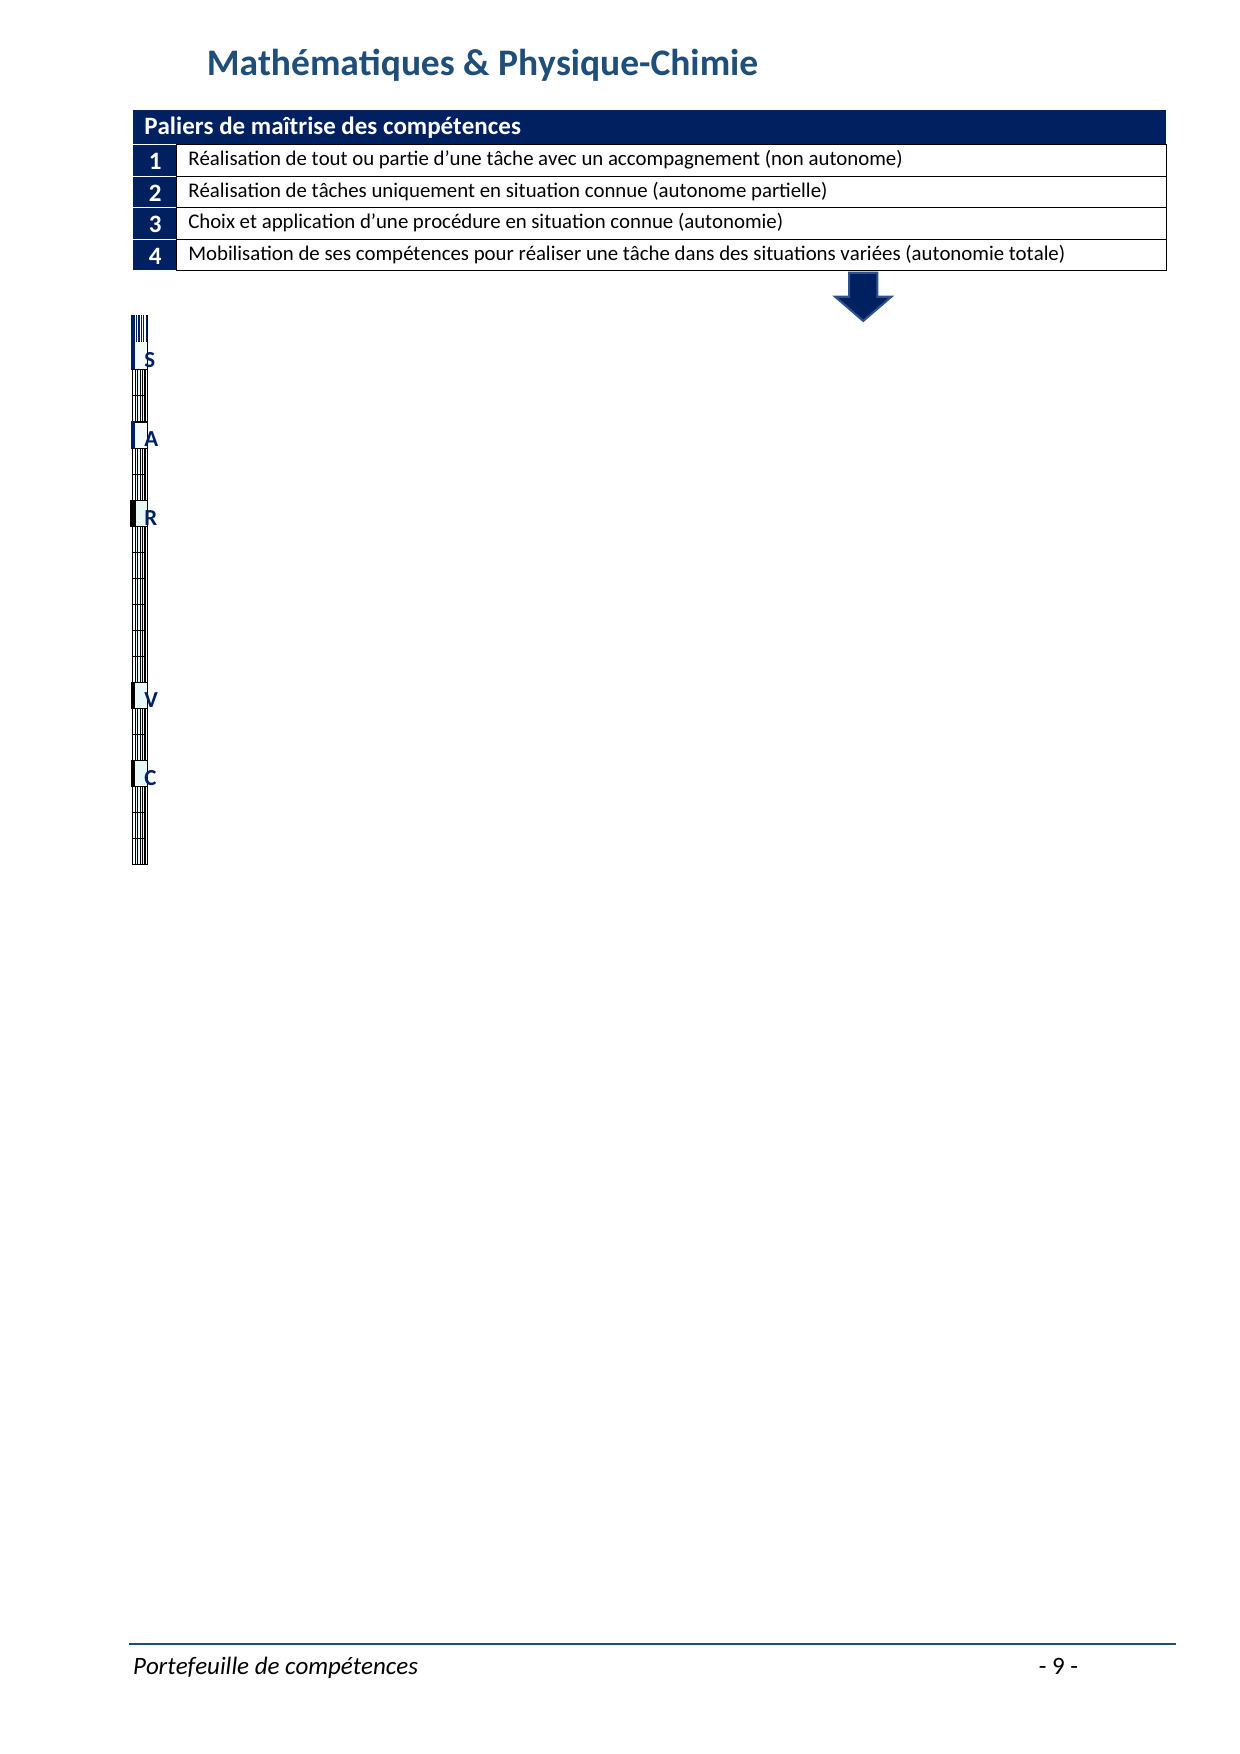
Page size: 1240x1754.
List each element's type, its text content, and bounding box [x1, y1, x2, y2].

table_cell Réaliser [136, 501, 147, 526]
table_cell Choix et application d’une procédure en situation connue (autonomie) [177, 208, 1166, 239]
table_cell 1 [133, 145, 176, 176]
table_cell 2 [133, 177, 176, 207]
table_cell Réalisation de tout ou partie d’une tâche avec un accompagnement (non autonome) [177, 145, 1166, 176]
text Mathématiques & Physique-Chimie [207, 39, 1122, 85]
table_cell S’approprier [135, 342, 147, 369]
table_cell Réalisation de tâches uniquement en situation connue (autonome partielle) [177, 177, 1166, 207]
table_cell 3 [133, 208, 176, 239]
table_cell 4 [133, 240, 176, 270]
table_cell Mobilisation de ses compétences pour réaliser une tâche dans des situations variées (autonomie totale) [177, 240, 1166, 270]
table_header Paliers de maîtrise des compétences [133, 110, 1166, 144]
table_cell Valider [135, 683, 147, 708]
